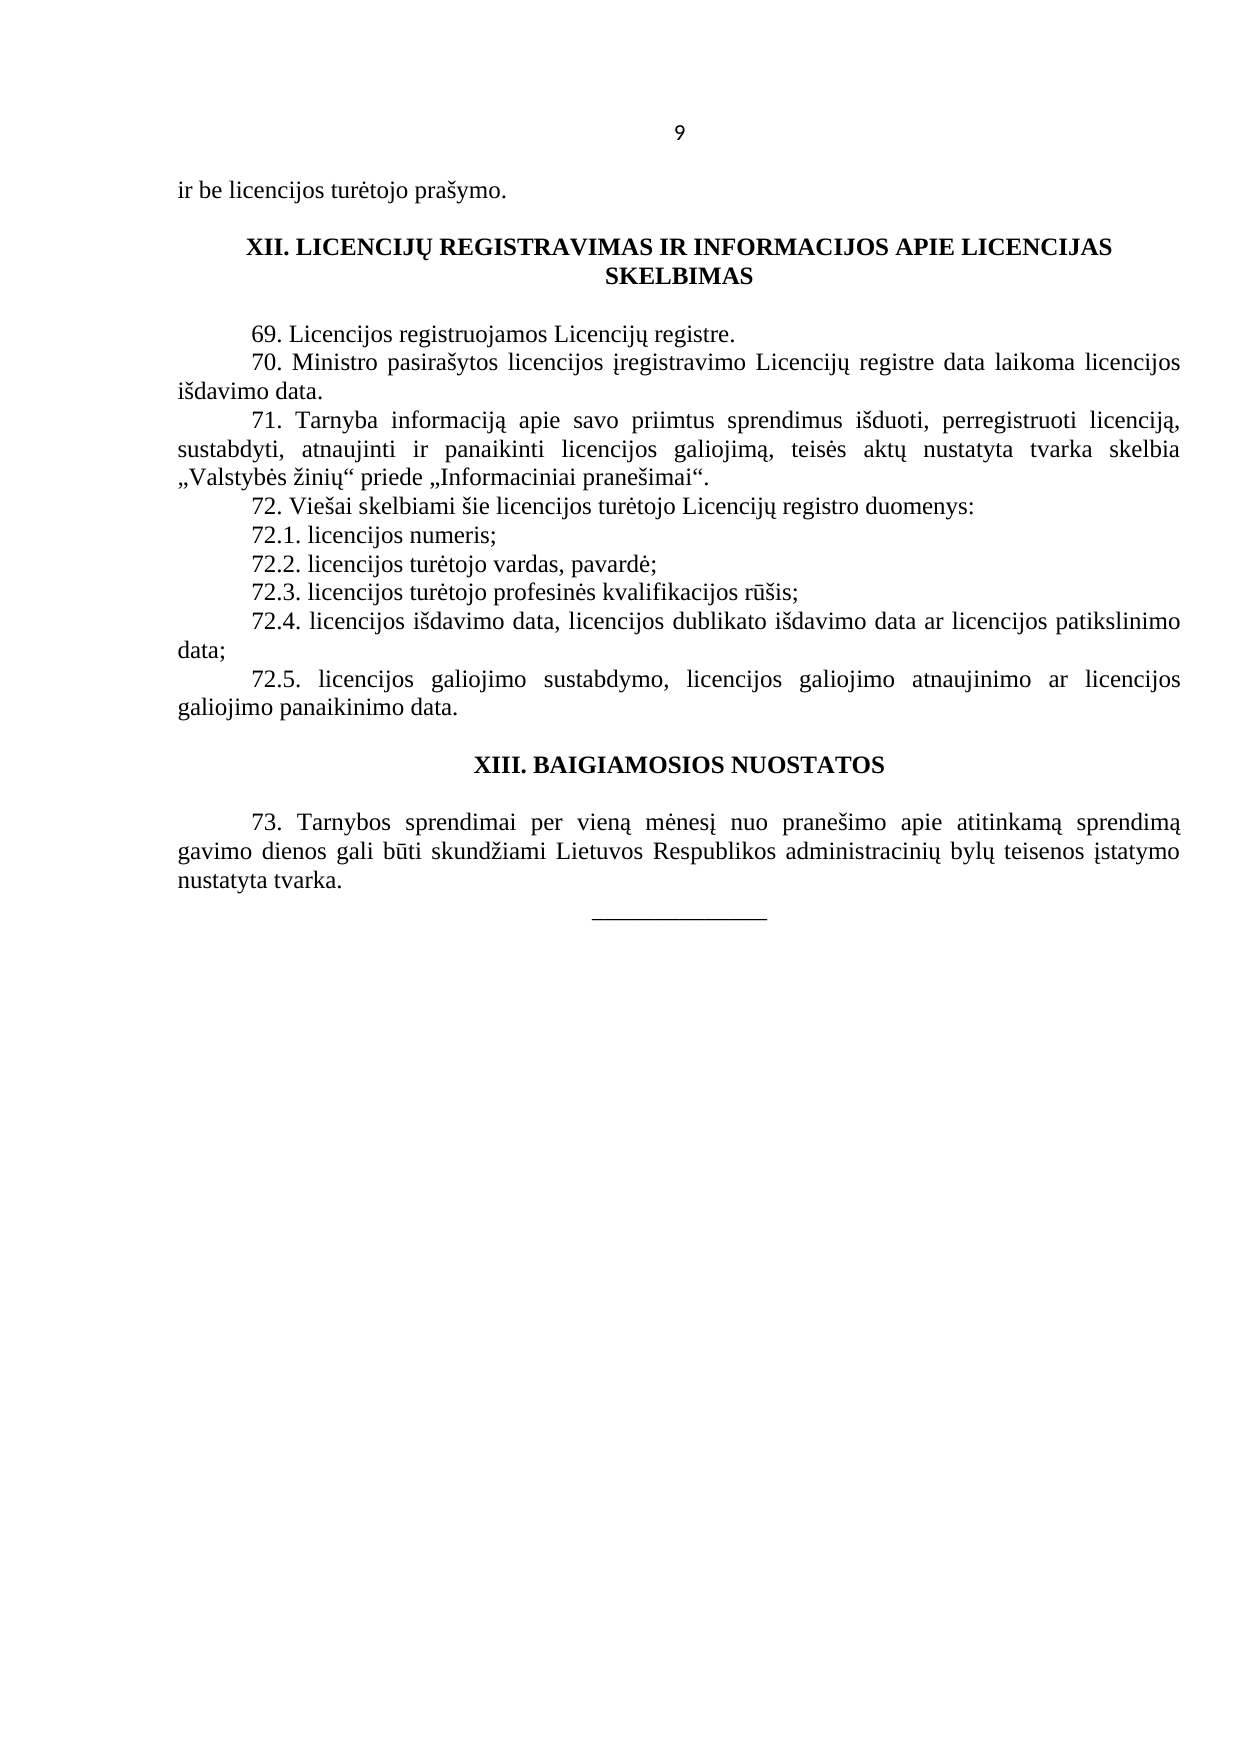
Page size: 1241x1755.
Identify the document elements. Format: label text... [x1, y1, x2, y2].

text ir be licencijos turėtojo prašymo. [177, 175, 1181, 204]
text 71. Tarnyba informaciją apie savo priimtus sprendimus išduoti, perregistruoti licenciją, sustabdyti, atnaujinti ir panaikinti licencijos galiojimą, teisės aktų nustatyta tvarka skelbia „Valstybės žinių“ priede „Informaciniai pranešimai“. [177, 405, 1181, 491]
text 70. Ministro pasirašytos licencijos įregistravimo Licencijų registre data laikoma licencijos išdavimo data. [177, 347, 1181, 405]
text 72.3. licencijos turėtojo profesinės kvalifikacijos rūšis; [177, 577, 1181, 606]
text 72.1. licencijos numeris; [177, 520, 1181, 549]
text 72.5. licencijos galiojimo sustabdymo, licencijos galiojimo atnaujinimo ar licencijos galiojimo panaikinimo data. [177, 664, 1181, 721]
text 73. Tarnybos sprendimai per vieną mėnesį nuo pranešimo apie atitinkamą sprendimą gavimo dienos gali būti skundžiami Lietuvos Respublikos administracinių bylų teisenos įstatymo nustatyta tvarka. [177, 807, 1181, 894]
text 72. Viešai skelbiami šie licencijos turėtojo Licencijų registro duomenys: [177, 491, 1181, 520]
text 69. Licencijos registruojamos Licencijų registre. [177, 319, 1181, 347]
text ______________ [177, 894, 1181, 922]
text XII. LICENCIJŲ REGISTRAVIMAS IR INFORMACIJOS APIE LICENCIJAS SKELBIMAS [177, 232, 1181, 290]
text XIII. BAIGIAMOSIOS NUOSTATOS [177, 750, 1181, 779]
text 72.4. licencijos išdavimo data, licencijos dublikato išdavimo data ar licencijos patikslinimo data; [177, 606, 1181, 664]
text 72.2. licencijos turėtojo vardas, pavardė; [177, 549, 1181, 577]
